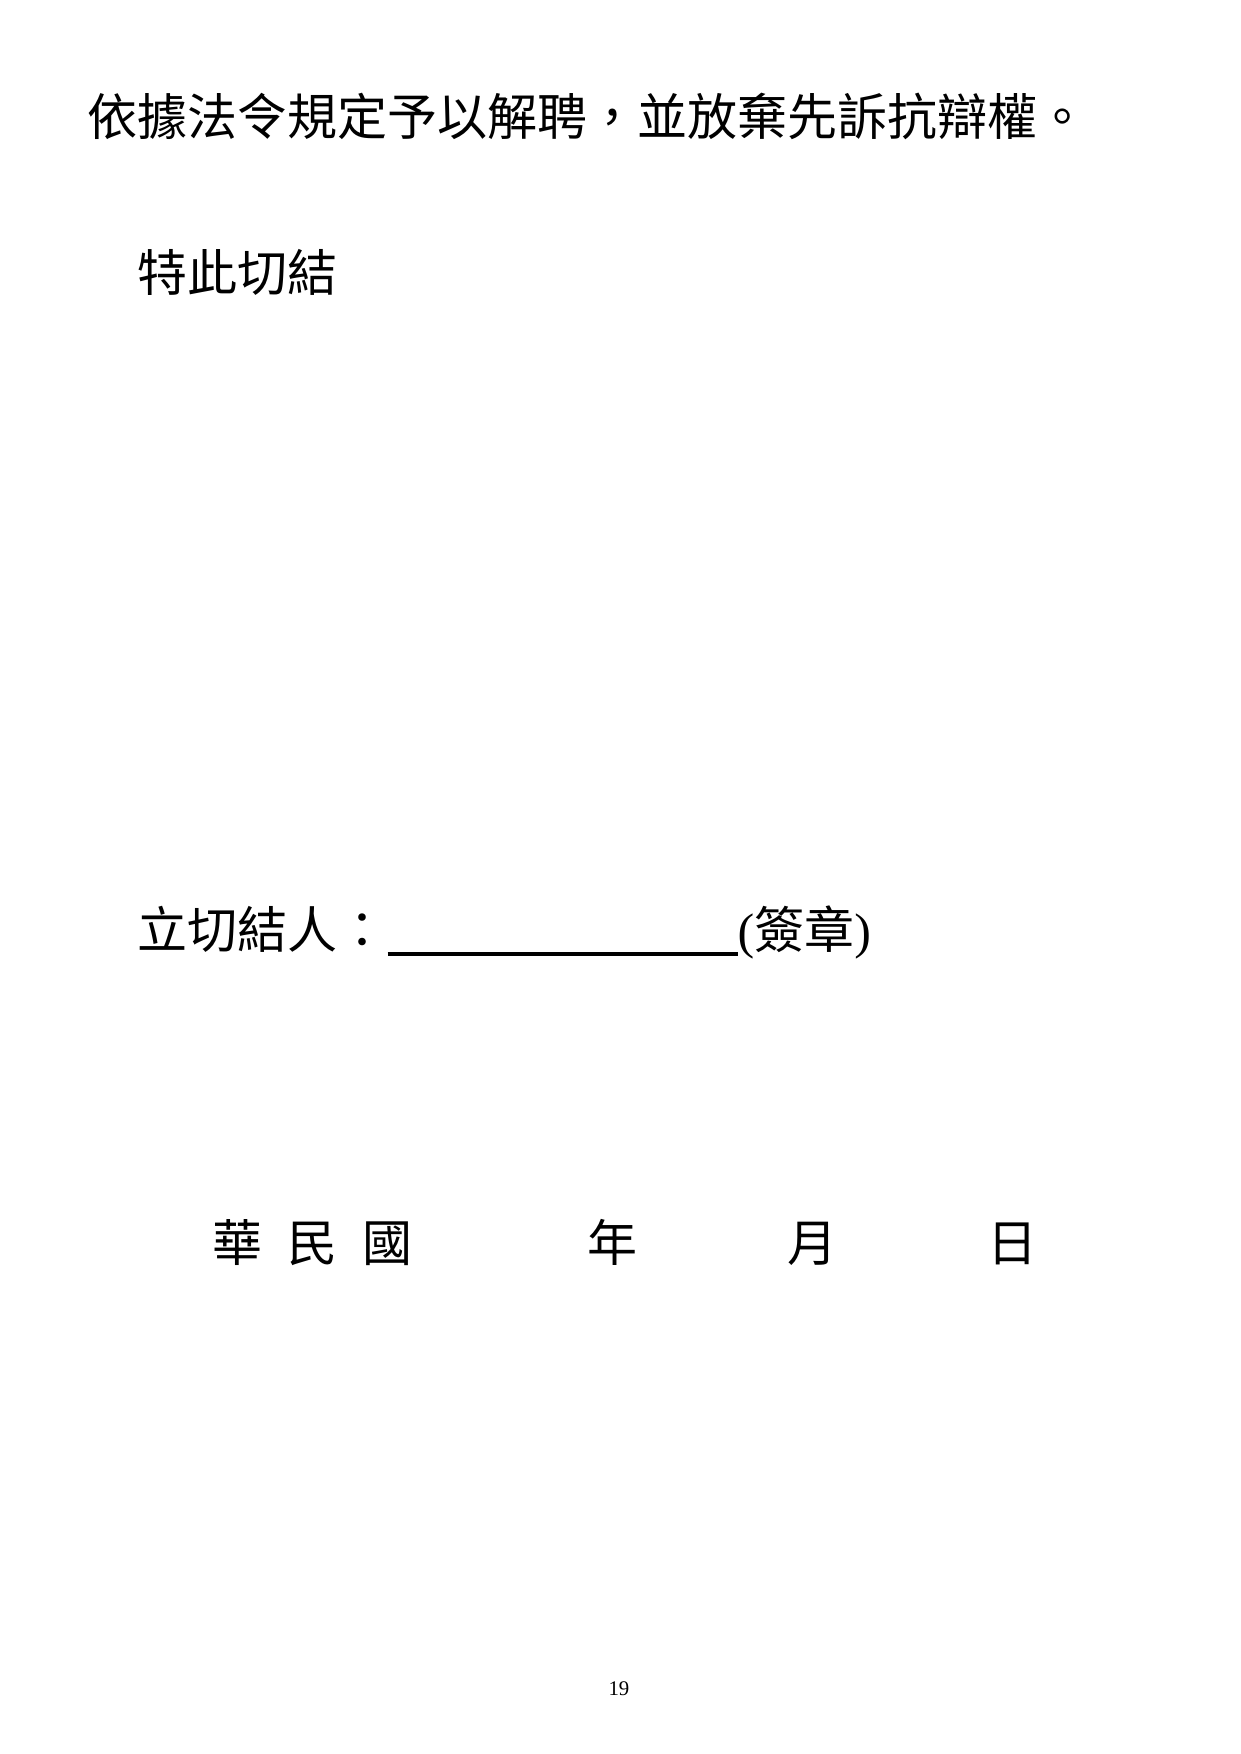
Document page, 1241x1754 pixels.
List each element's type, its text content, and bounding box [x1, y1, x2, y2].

text 立切結人： (簽章) [87, 854, 1150, 979]
text 特此切結 [87, 197, 1150, 322]
text 華 民 國 年 月 日 [87, 1166, 1150, 1291]
text 依據法令規定予以解聘，並放棄先訴抗辯權。 [87, 40, 1150, 165]
